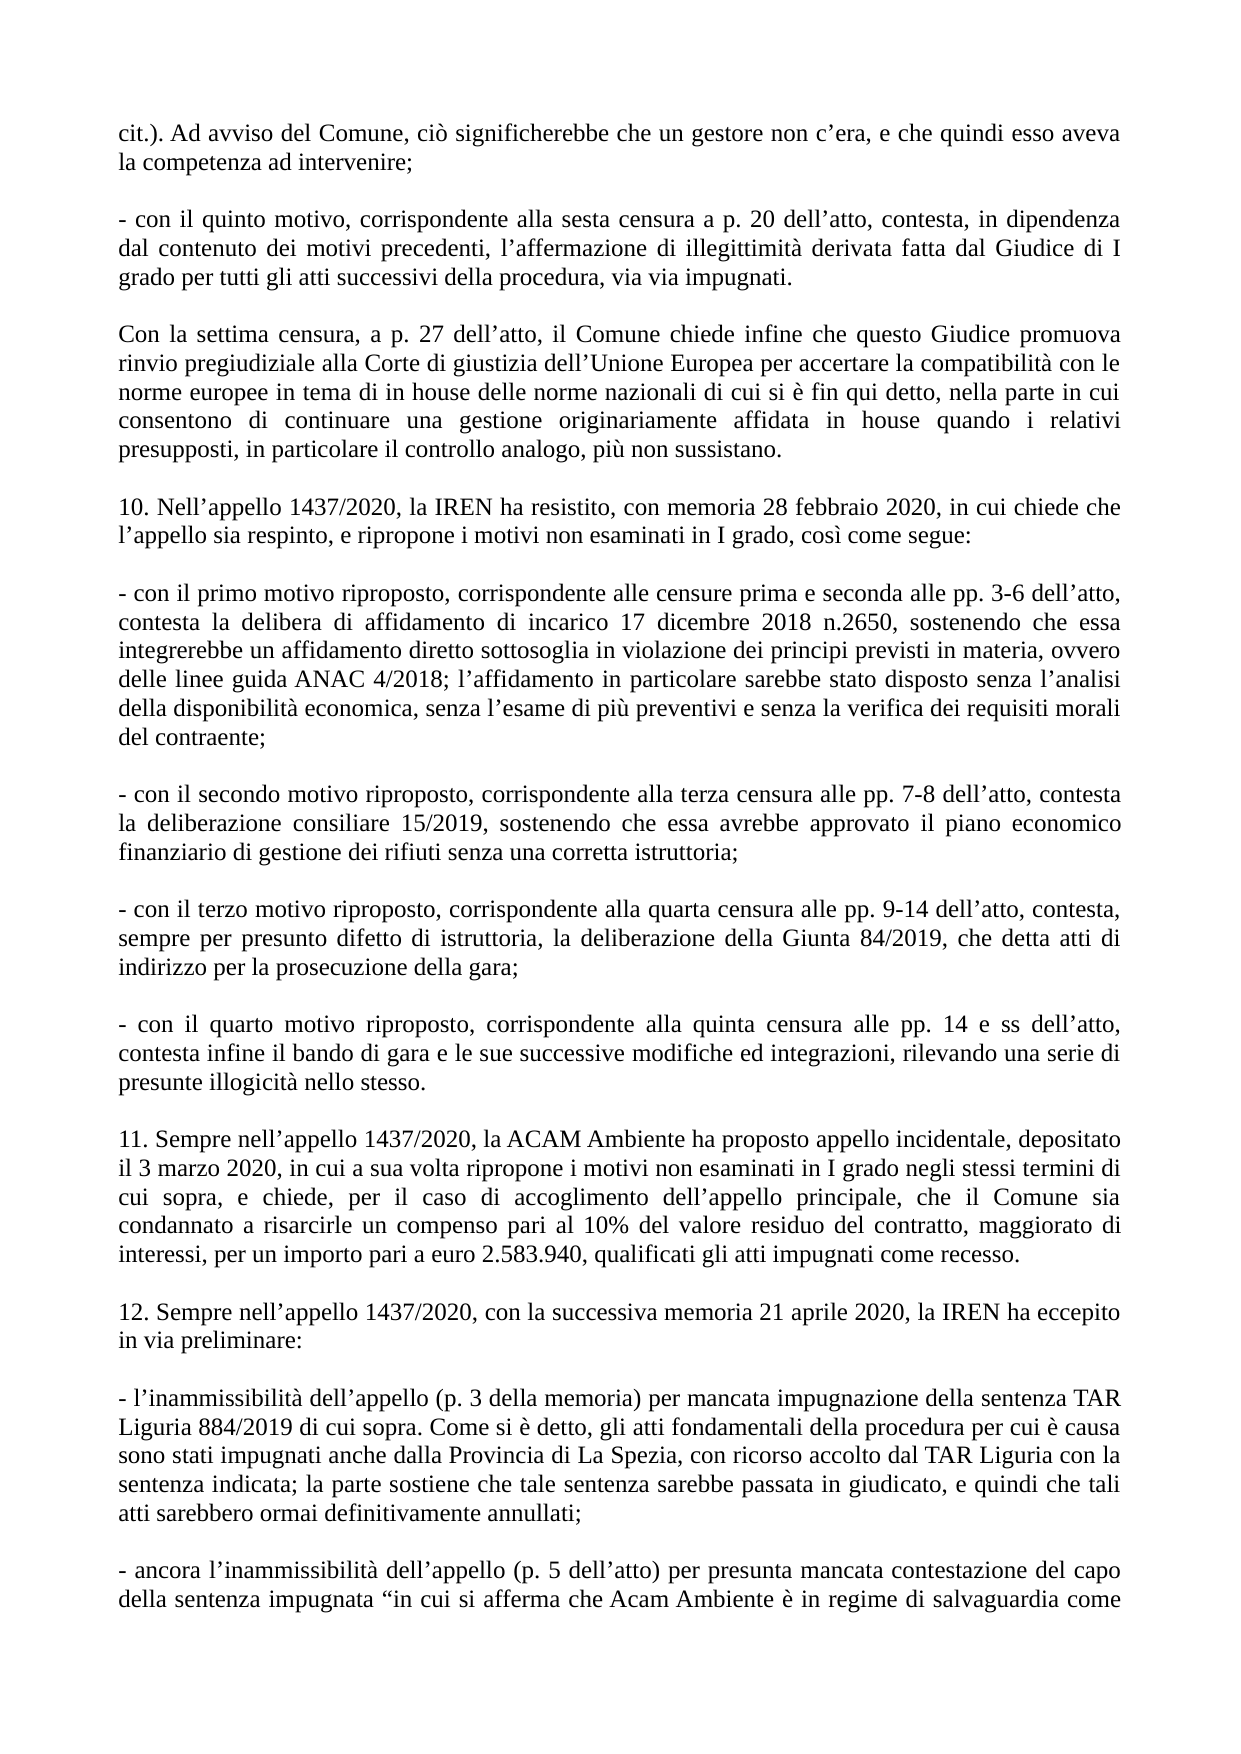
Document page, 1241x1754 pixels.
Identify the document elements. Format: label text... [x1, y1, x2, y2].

text 11. Sempre nell’appello 1437/2020, la ACAM Ambiente ha proposto appello incidentale, depositato il 3 marzo 2020, in cui a sua volta ripropone i motivi non esaminati in I grado negli stessi termini di cui sopra, e chiede, per il caso di accoglimento dell’appello principale, che il Comune sia condannato a risarcirle un compenso pari al 10% del valore residuo del contratto, maggiorato di interessi, per un importo pari a euro 2.583.940, qualificati gli atti impugnati come recesso. [118, 1124, 1122, 1268]
text - con il primo motivo riproposto, corrispondente alle censure prima e seconda alle pp. 3-6 dell’atto, contesta la delibera di affidamento di incarico 17 dicembre 2018 n.2650, sostenendo che essa integrerebbe un affidamento diretto sottosoglia in violazione dei principi previsti in materia, ovvero delle linee guida ANAC 4/2018; l’affidamento in particolare sarebbe stato disposto senza l’analisi della disponibilità economica, senza l’esame di più preventivi e senza la verifica dei requisiti morali del contraente; [118, 578, 1122, 751]
text Con la settima censura, a p. 27 dell’atto, il Comune chiede infine che questo Giudice promuova rinvio pregiudiziale alla Corte di giustizia dell’Unione Europea per accertare la compatibilità con le norme europee in tema di in house delle norme nazionali di cui si è fin qui detto, nella parte in cui consentono di continuare una gestione originariamente affidata in house quando i relativi presupposti, in particolare il controllo analogo, più non sussistano. [118, 319, 1122, 463]
text - con il terzo motivo riproposto, corrispondente alla quarta censura alle pp. 9-14 dell’atto, contesta, sempre per presunto difetto di istruttoria, la deliberazione della Giunta 84/2019, che detta atti di indirizzo per la prosecuzione della gara; [118, 894, 1122, 981]
text - l’inammissibilità dell’appello (p. 3 della memoria) per mancata impugnazione della sentenza TAR Liguria 884/2019 di cui sopra. Come si è detto, gli atti fondamentali della procedura per cui è causa sono stati impugnati anche dalla Provincia di La Spezia, con ricorso accolto dal TAR Liguria con la sentenza indicata; la parte sostiene che tale sentenza sarebbe passata in giudicato, e quindi che tali atti sarebbero ormai definitivamente annullati; [118, 1383, 1122, 1527]
text 10. Nell’appello 1437/2020, la IREN ha resistito, con memoria 28 febbraio 2020, in cui chiede che l’appello sia respinto, e ripropone i motivi non esaminati in I grado, così come segue: [118, 492, 1122, 549]
text - con il secondo motivo riproposto, corrispondente alla terza censura alle pp. 7-8 dell’atto, contesta la deliberazione consiliare 15/2019, sostenendo che essa avrebbe approvato il piano economico finanziario di gestione dei rifiuti senza una corretta istruttoria; [118, 779, 1122, 866]
text cit.). Ad avviso del Comune, ciò significherebbe che un gestore non c’era, e che quindi esso aveva la competenza ad intervenire; [118, 118, 1122, 176]
text - con il quinto motivo, corrispondente alla sesta censura a p. 20 dell’atto, contesta, in dipendenza dal contenuto dei motivi precedenti, l’affermazione di illegittimità derivata fatta dal Giudice di I grado per tutti gli atti successivi della procedura, via via impugnati. [118, 204, 1122, 291]
text - con il quarto motivo riproposto, corrispondente alla quinta censura alle pp. 14 e ss dell’atto, contesta infine il bando di gara e le sue successive modifiche ed integrazioni, rilevando una serie di presunte illogicità nello stesso. [118, 1009, 1122, 1096]
text 12. Sempre nell’appello 1437/2020, con la successiva memoria 21 aprile 2020, la IREN ha eccepito in via preliminare: [118, 1297, 1122, 1354]
text - ancora l’inammissibilità dell’appello (p. 5 dell’atto) per presunta mancata contestazione del capo della sentenza impugnata “in cui si afferma che Acam Ambiente è in regime di salvaguardia come [118, 1556, 1122, 1613]
